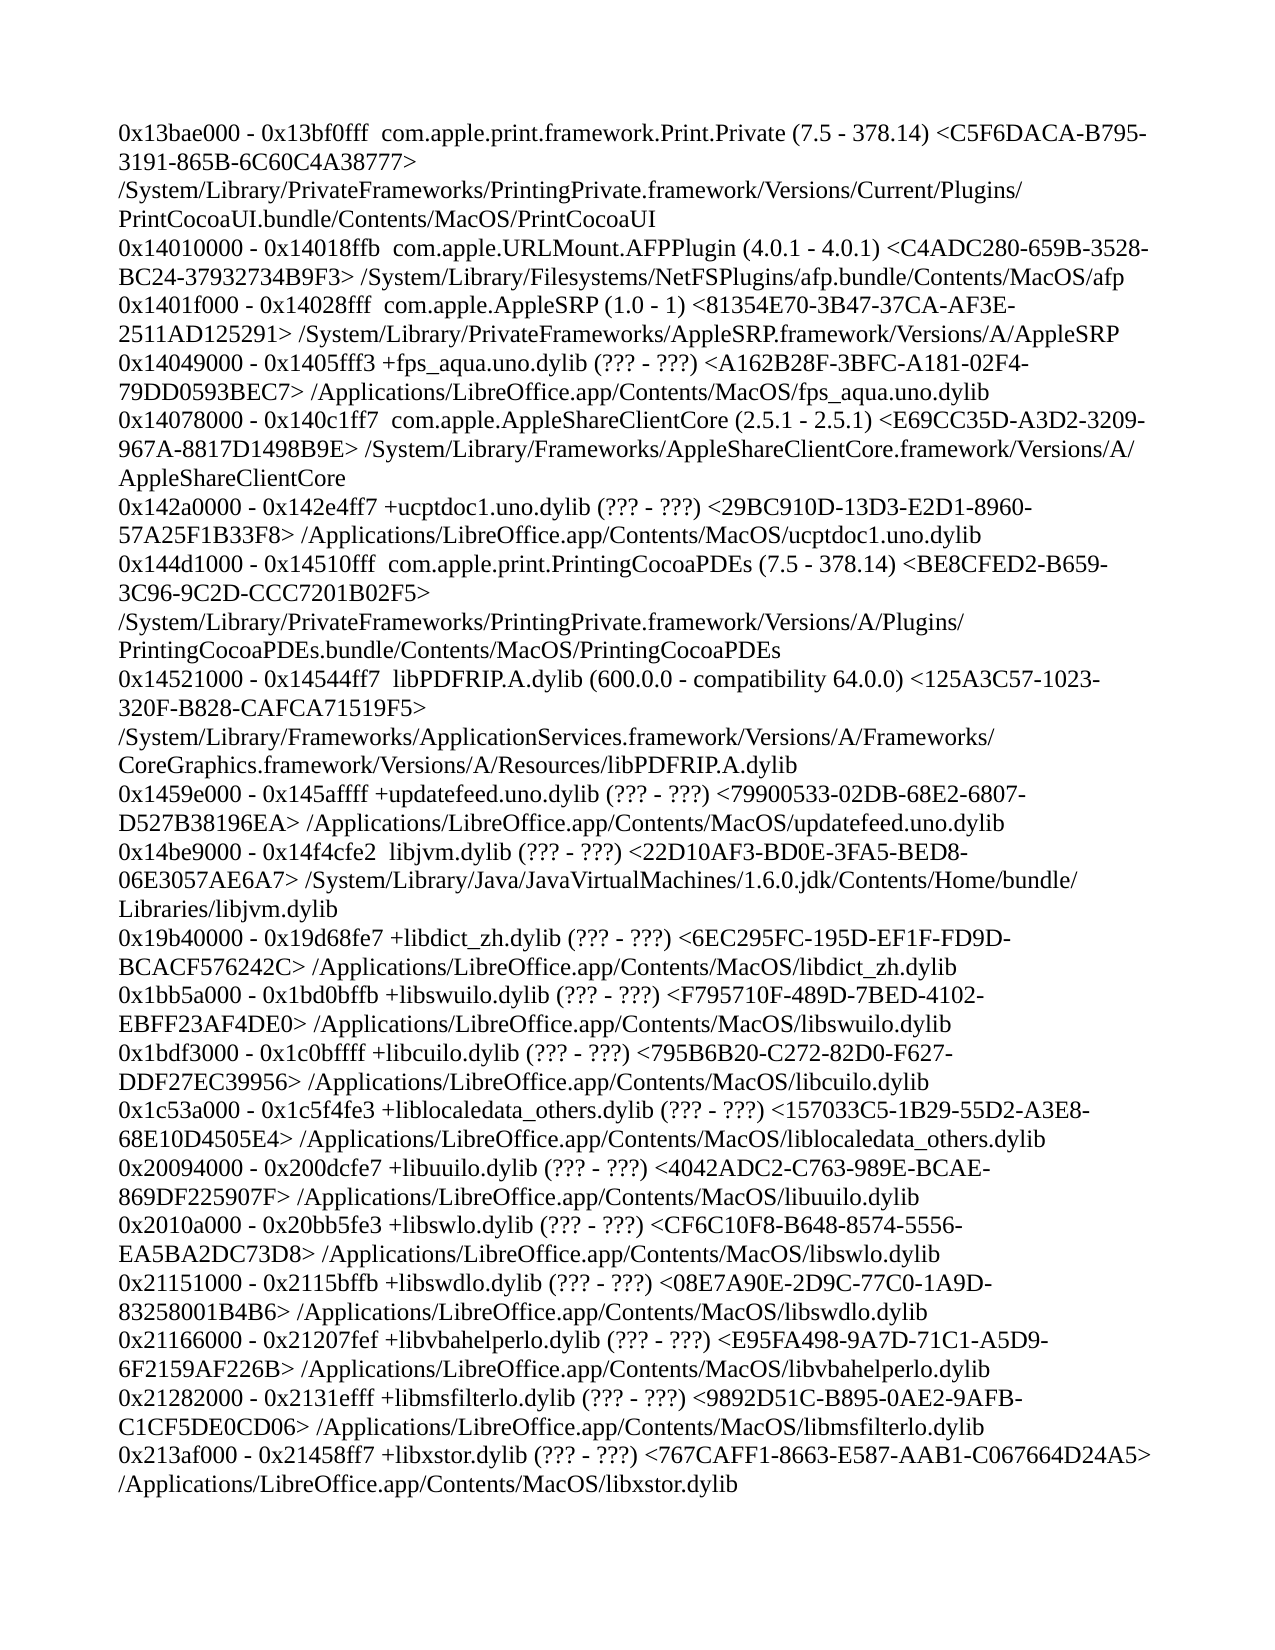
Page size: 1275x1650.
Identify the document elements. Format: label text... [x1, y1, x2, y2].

text 0x1459e000 - 0x145affff +updatefeed.uno.dylib (??? - ???) <79900533-02DB-68E2-6807-D527B38196EA> /Applications/LibreOffice.app/Contents/MacOS/updatefeed.uno.dylib [118, 779, 1157, 837]
text 0x21151000 - 0x2115bffb +libswdlo.dylib (??? - ???) <08E7A90E-2D9C-77C0-1A9D-83258001B4B6> /Applications/LibreOffice.app/Contents/MacOS/libswdlo.dylib [118, 1268, 1157, 1326]
text 0x1bdf3000 - 0x1c0bffff +libcuilo.dylib (??? - ???) <795B6B20-C272-82D0-F627-DDF27EC39956> /Applications/LibreOffice.app/Contents/MacOS/libcuilo.dylib [118, 1038, 1157, 1096]
text 0x14521000 - 0x14544ff7 libPDFRIP.A.dylib (600.0.0 - compatibility 64.0.0) <125A3C57-1023-320F-B828-CAFCA71519F5> /System/Library/Frameworks/ApplicationServices.framework/Versions/A/Frameworks/CoreGraphics.framework/Versions/A/Resources/libPDFRIP.A.dylib [118, 664, 1157, 779]
text 0x20094000 - 0x200dcfe7 +libuuilo.dylib (??? - ???) <4042ADC2-C763-989E-BCAE-869DF225907F> /Applications/LibreOffice.app/Contents/MacOS/libuuilo.dylib [118, 1153, 1157, 1211]
text 0x1bb5a000 - 0x1bd0bffb +libswuilo.dylib (??? - ???) <F795710F-489D-7BED-4102-EBFF23AF4DE0> /Applications/LibreOffice.app/Contents/MacOS/libswuilo.dylib [118, 981, 1157, 1038]
text 0x19b40000 - 0x19d68fe7 +libdict_zh.dylib (??? - ???) <6EC295FC-195D-EF1F-FD9D-BCACF576242C> /Applications/LibreOffice.app/Contents/MacOS/libdict_zh.dylib [118, 923, 1157, 981]
text 0x2010a000 - 0x20bb5fe3 +libswlo.dylib (??? - ???) <CF6C10F8-B648-8574-5556-EA5BA2DC73D8> /Applications/LibreOffice.app/Contents/MacOS/libswlo.dylib [118, 1211, 1157, 1268]
text 0x142a0000 - 0x142e4ff7 +ucptdoc1.uno.dylib (??? - ???) <29BC910D-13D3-E2D1-8960-57A25F1B33F8> /Applications/LibreOffice.app/Contents/MacOS/ucptdoc1.uno.dylib [118, 492, 1157, 549]
text 0x21282000 - 0x2131efff +libmsfilterlo.dylib (??? - ???) <9892D51C-B895-0AE2-9AFB-C1CF5DE0CD06> /Applications/LibreOffice.app/Contents/MacOS/libmsfilterlo.dylib [118, 1383, 1157, 1441]
text 0x1c53a000 - 0x1c5f4fe3 +liblocaledata_others.dylib (??? - ???) <157033C5-1B29-55D2-A3E8-68E10D4505E4> /Applications/LibreOffice.app/Contents/MacOS/liblocaledata_others.dylib [118, 1096, 1157, 1153]
text 0x14078000 - 0x140c1ff7 com.apple.AppleShareClientCore (2.5.1 - 2.5.1) <E69CC35D-A3D2-3209-967A-8817D1498B9E> /System/Library/Frameworks/AppleShareClientCore.framework/Versions/A/AppleShareClientCore [118, 406, 1157, 492]
text 0x14049000 - 0x1405fff3 +fps_aqua.uno.dylib (??? - ???) <A162B28F-3BFC-A181-02F4-79DD0593BEC7> /Applications/LibreOffice.app/Contents/MacOS/fps_aqua.uno.dylib [118, 348, 1157, 406]
text 0x144d1000 - 0x14510fff com.apple.print.PrintingCocoaPDEs (7.5 - 378.14) <BE8CFED2-B659-3C96-9C2D-CCC7201B02F5> /System/Library/PrivateFrameworks/PrintingPrivate.framework/Versions/A/Plugins/PrintingCocoaPDEs.bundle/Contents/MacOS/PrintingCocoaPDEs [118, 549, 1157, 664]
text 0x13bae000 - 0x13bf0fff com.apple.print.framework.Print.Private (7.5 - 378.14) <C5F6DACA-B795-3191-865B-6C60C4A38777> /System/Library/PrivateFrameworks/PrintingPrivate.framework/Versions/Current/Plugins/PrintCocoaUI.bundle/Contents/MacOS/PrintCocoaUI [118, 118, 1157, 233]
text 0x14010000 - 0x14018ffb com.apple.URLMount.AFPPlugin (4.0.1 - 4.0.1) <C4ADC280-659B-3528-BC24-37932734B9F3> /System/Library/Filesystems/NetFSPlugins/afp.bundle/Contents/MacOS/afp [118, 233, 1157, 291]
text 0x21166000 - 0x21207fef +libvbahelperlo.dylib (??? - ???) <E95FA498-9A7D-71C1-A5D9-6F2159AF226B> /Applications/LibreOffice.app/Contents/MacOS/libvbahelperlo.dylib [118, 1326, 1157, 1383]
text 0x1401f000 - 0x14028fff com.apple.AppleSRP (1.0 - 1) <81354E70-3B47-37CA-AF3E-2511AD125291> /System/Library/PrivateFrameworks/AppleSRP.framework/Versions/A/AppleSRP [118, 291, 1157, 348]
text 0x213af000 - 0x21458ff7 +libxstor.dylib (??? - ???) <767CAFF1-8663-E587-AAB1-C067664D24A5> /Applications/LibreOffice.app/Contents/MacOS/libxstor.dylib [118, 1441, 1157, 1498]
text 0x14be9000 - 0x14f4cfe2 libjvm.dylib (??? - ???) <22D10AF3-BD0E-3FA5-BED8-06E3057AE6A7> /System/Library/Java/JavaVirtualMachines/1.6.0.jdk/Contents/Home/bundle/Libraries/libjvm.dylib [118, 837, 1157, 923]
